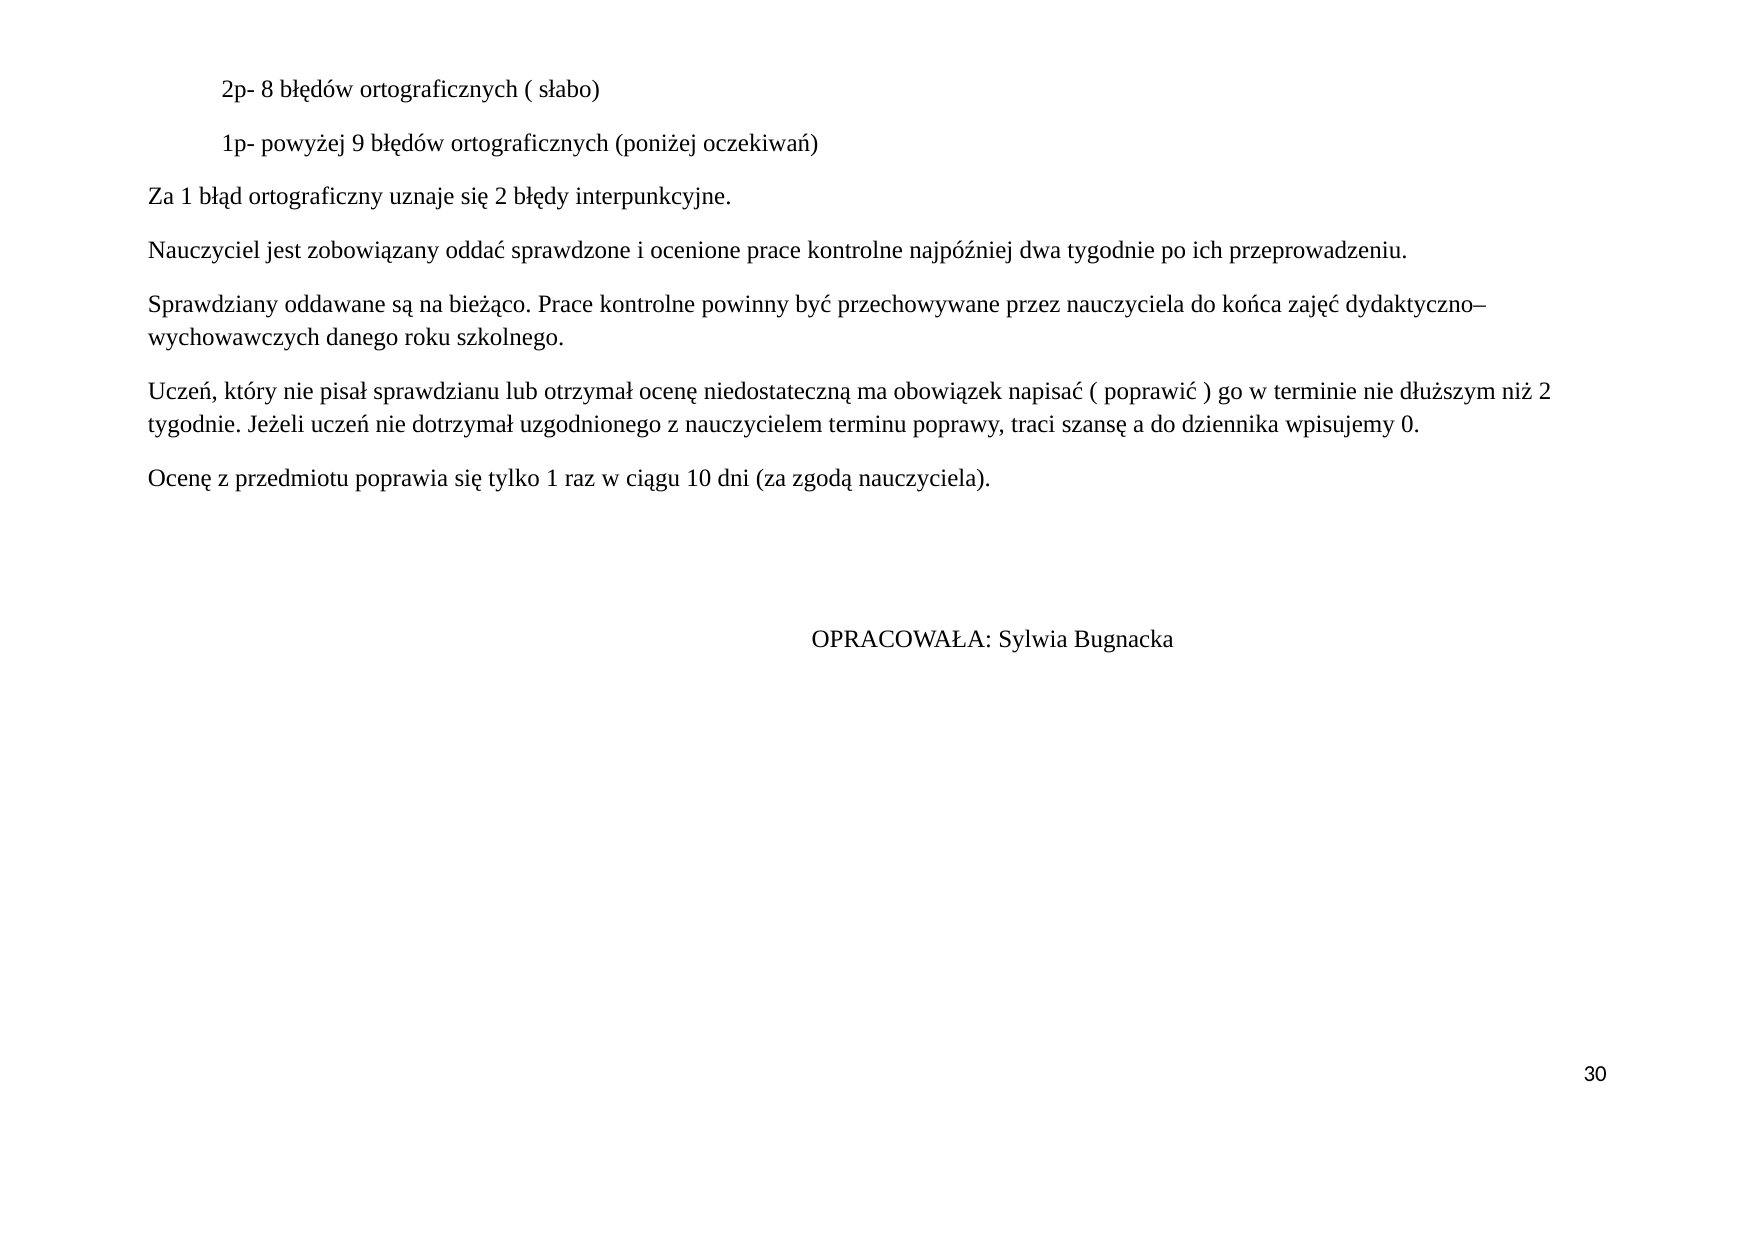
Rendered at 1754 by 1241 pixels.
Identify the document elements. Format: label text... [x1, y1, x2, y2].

text Sprawdziany oddawane są na bieżąco. Prace kontrolne powinny być przechowywane przez nauczyciela do końca zajęć dydaktyczno– wychowawczych danego roku szkolnego. [148, 289, 1606, 351]
text Nauczyciel jest zobowiązany oddać sprawdzone i ocenione prace kontrolne najpóźniej dwa tygodnie po ich przeprowadzeniu. [148, 235, 1606, 264]
text OPRACOWAŁA: Sylwia Bugnacka [811, 624, 1606, 653]
text Ocenę z przedmiotu poprawia się tylko 1 raz w ciągu 10 dni (za zgodą nauczyciela). [148, 463, 1606, 492]
text Za 1 błąd ortograficzny uznaje się 2 błędy interpunkcyjne. [148, 181, 1606, 210]
text Uczeń, który nie pisał sprawdzianu lub otrzymał ocenę niedostateczną ma obowiązek napisać ( poprawić ) go w terminie nie dłuższym niż 2 tygodnie. Jeżeli uczeń nie dotrzymał uzgodnionego z nauczycielem terminu poprawy, traci szansę a do dziennika wpisujemy 0. [148, 376, 1606, 438]
text 1p- powyżej 9 błędów ortograficznych (poniżej oczekiwań) [148, 128, 1606, 156]
text 2p- 8 błędów ortograficznych ( słabo) [148, 74, 1606, 102]
